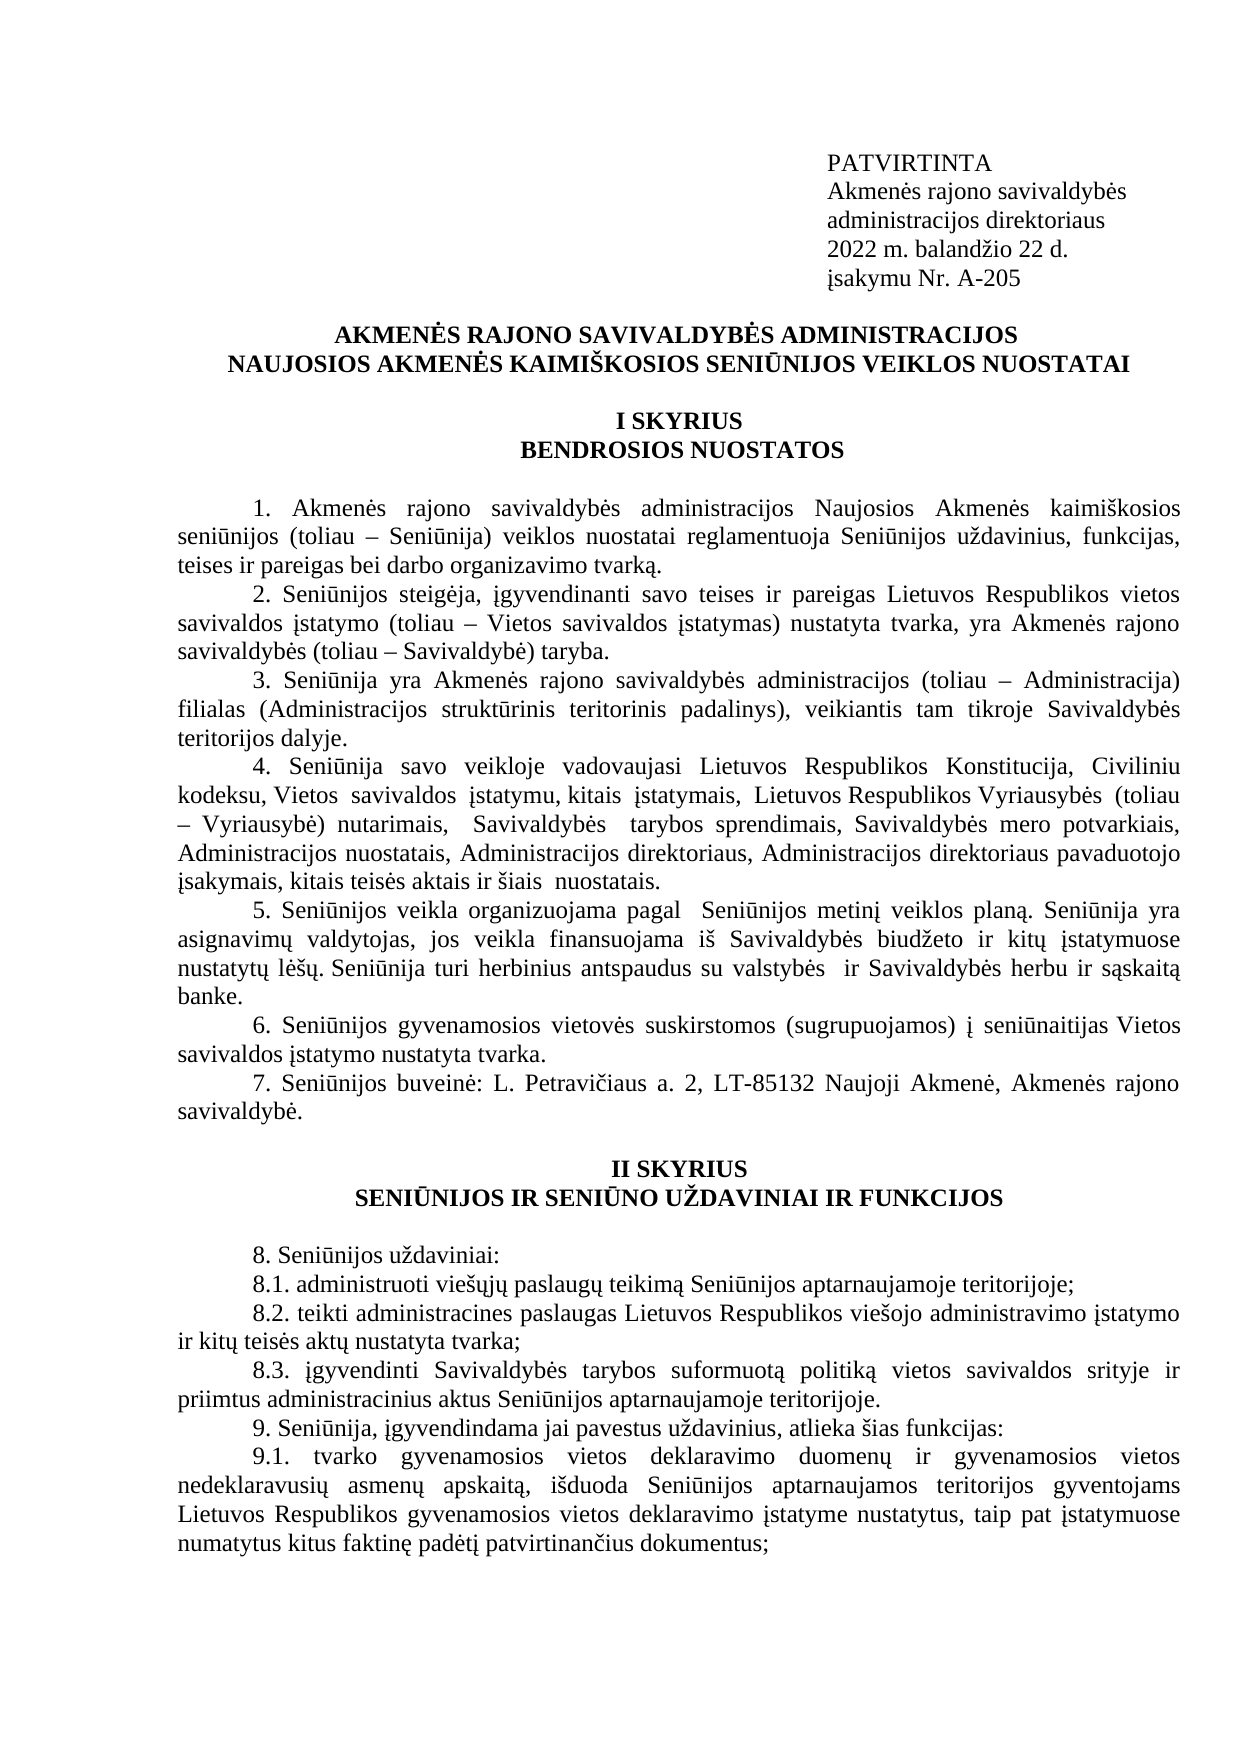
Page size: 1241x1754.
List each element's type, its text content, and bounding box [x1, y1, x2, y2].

text Akmenės rajono savivaldybės [177, 176, 1181, 205]
text 8. Seniūnijos uždaviniai: [177, 1240, 1181, 1269]
text 5. Seniūnijos veikla organizuojama pagal Seniūnijos metinį veiklos planą. Seniūnija yra asignavimų valdytojas, jos veikla finansuojama iš Savivaldybės biudžeto ir kitų įstatymuose nustatytų lėšų. Seniūnija turi herbinius antspaudus su valstybės ir Savivaldybės herbu ir sąskaitą banke. [177, 895, 1181, 1010]
text 9.1. tvarko gyvenamosios vietos deklaravimo duomenų ir gyvenamosios vietos nedeklaravusių asmenų apskaitą, išduoda Seniūnijos aptarnaujamos teritorijos gyventojams Lietuvos Respublikos gyvenamosios vietos deklaravimo įstatyme nustatytus, taip pat įstatymuose numatytus kitus faktinę padėtį patvirtinančius dokumentus; [177, 1441, 1181, 1556]
text 2022 m. balandžio 22 d. [177, 234, 1181, 263]
text NAUJOSIOS AKMENĖS KAIMIŠKOSIOS SENIŪNIJOS VEIKLOS NUOSTATAI [177, 349, 1181, 378]
text 8.1. administruoti viešųjų paslaugų teikimą Seniūnijos aptarnaujamoje teritorijoje; [177, 1269, 1181, 1298]
text PATVIRTINTA [177, 148, 1181, 176]
text 8.2. teikti administracines paslaugas Lietuvos Respublikos viešojo administravimo įstatymo ir kitų teisės aktų nustatyta tvarka; [177, 1298, 1181, 1355]
text 2. Seniūnijos steigėja, įgyvendinanti savo teises ir pareigas Lietuvos Respublikos vietos savivaldos įstatymo (toliau – Vietos savivaldos įstatymas) nustatyta tvarka, yra Akmenės rajono savivaldybės (toliau – Savivaldybė) taryba. [177, 579, 1181, 665]
text 1. Akmenės rajono savivaldybės administracijos Naujosios Akmenės kaimiškosios seniūnijos (toliau – Seniūnija) veiklos nuostatai reglamentuoja Seniūnijos uždavinius, funkcijas, teises ir pareigas bei darbo organizavimo tvarką. [177, 493, 1181, 579]
text 7. Seniūnijos buveinė: L. Petravičiaus a. 2, LT-85132 Naujoji Akmenė, Akmenės rajono savivaldybė. [177, 1068, 1181, 1125]
text 6. Seniūnijos gyvenamosios vietovės suskirstomos (sugrupuojamos) į seniūnaitijas Vietos savivaldos įstatymo nustatyta tvarka. [177, 1010, 1181, 1068]
text 3. Seniūnija yra Akmenės rajono savivaldybės administracijos (toliau – Administracija) filialas (Administracijos struktūrinis teritorinis padalinys), veikiantis tam tikroje Savivaldybės teritorijos dalyje. [177, 665, 1181, 751]
subtitle SENIŪNIJOS IR SENIŪNO UŽDAVINIAI IR FUNKCIJOS [177, 1183, 1181, 1211]
text 8.3. įgyvendinti Savivaldybės tarybos suformuotą politiką vietos savivaldos srityje ir priimtus administracinius aktus Seniūnijos aptarnaujamoje teritorijoje. [177, 1355, 1181, 1413]
text I SKYRIUS [177, 406, 1181, 435]
text BENDROSIOS NUOSTATOS [177, 435, 1181, 464]
text 4. Seniūnija savo veikloje vadovaujasi Lietuvos Respublikos Konstitucija, Civiliniu kodeksu, Vietos savivaldos įstatymu, kitais įstatymais, Lietuvos Respublikos Vyriausybės (toliau – Vyriausybė) nutarimais, Savivaldybės tarybos sprendimais, Savivaldybės mero potvarkiais, Administracijos nuostatais, Administracijos direktoriaus, Administracijos direktoriaus pavaduotojo įsakymais, kitais teisės aktais ir šiais nuostatais. [177, 751, 1181, 895]
text administracijos direktoriaus [177, 205, 1181, 234]
text 9. Seniūnija, įgyvendindama jai pavestus uždavinius, atlieka šias funkcijas: [177, 1413, 1181, 1441]
text įsakymu Nr. A-205 [177, 263, 1181, 291]
text AKMENĖS RAJONO SAVIVALDYBĖS ADMINISTRACIJOS [177, 320, 1181, 349]
subtitle II SKYRIUS [177, 1154, 1181, 1183]
